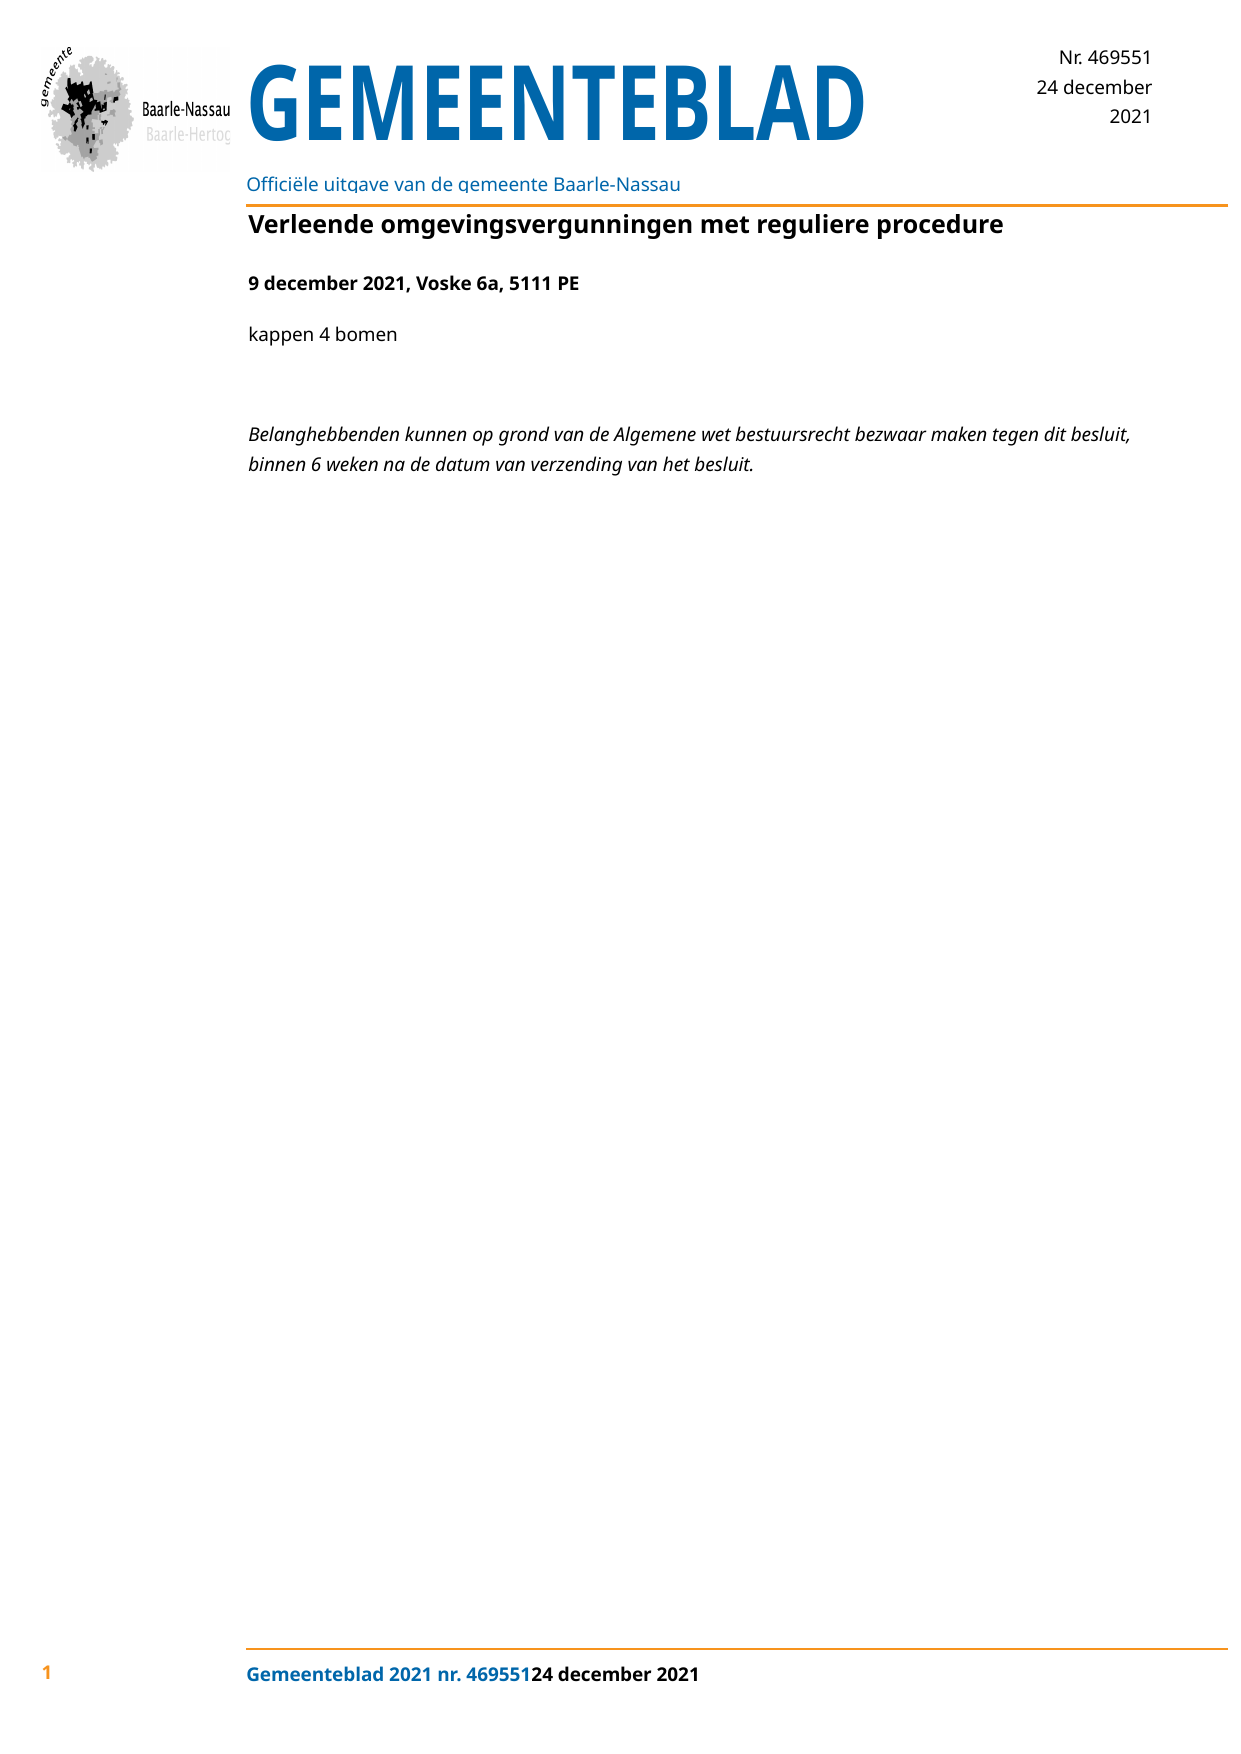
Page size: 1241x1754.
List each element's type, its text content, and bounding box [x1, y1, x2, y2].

text kappen 4 bomen [248, 321, 1152, 346]
text 9 december 2021, Voske 6a, 5111 PE [248, 270, 1152, 296]
picture [41, 47, 231, 172]
text Verleende omgevingsvergunningen met reguliere procedure [248, 207, 1152, 241]
text Belanghebbenden kunnen op grond van de Algemene wet bestuursrecht bezwaar maken tegen dit besluit, binnen 6 weken na de datum van verzending van het besluit. [248, 422, 1152, 477]
